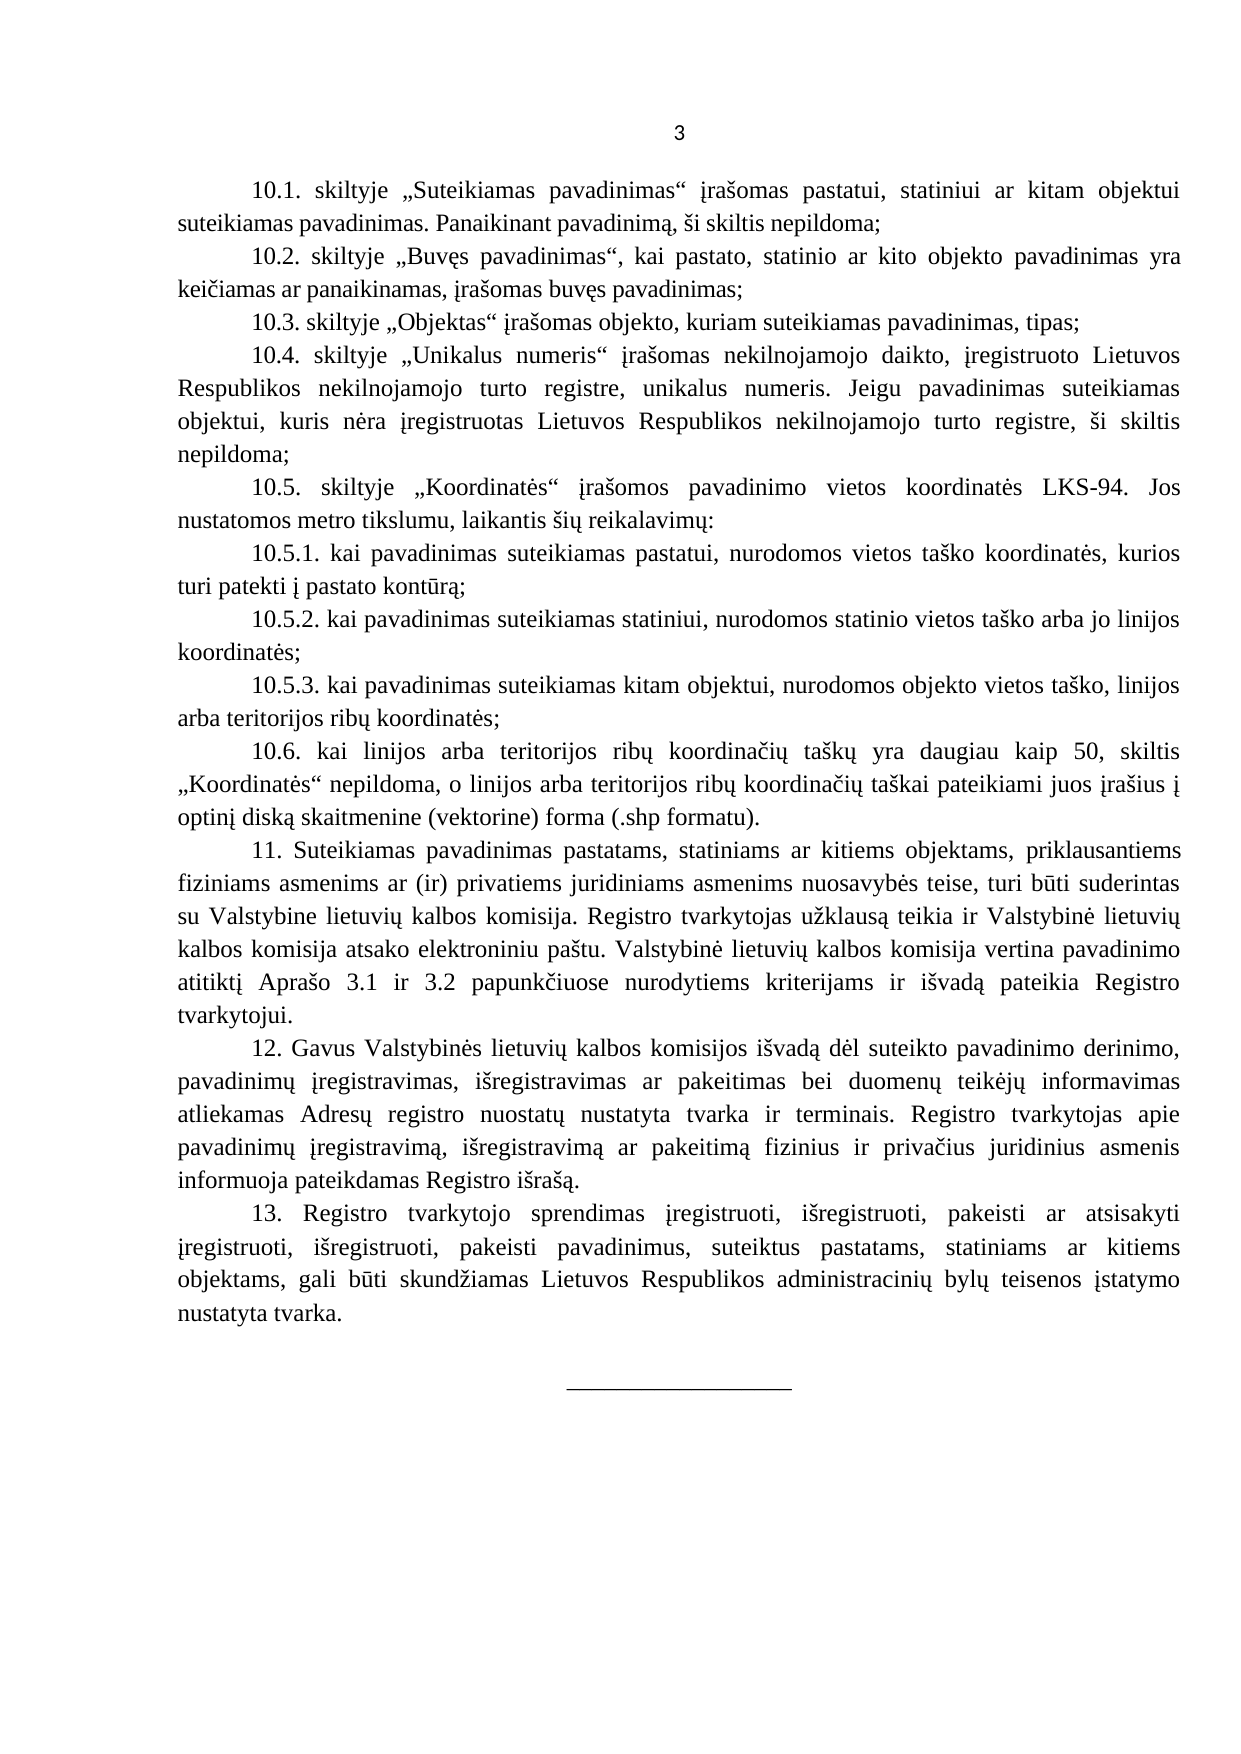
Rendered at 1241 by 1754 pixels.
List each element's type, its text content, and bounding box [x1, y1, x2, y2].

text 10.6. kai linijos arba teritorijos ribų koordinačių taškų yra daugiau kaip 50, skiltis „Koordinatės“ nepildoma, o linijos arba teritorijos ribų koordinačių taškai pateikiami juos įrašius į optinį diską skaitmenine (vektorine) forma (.shp formatu). [177, 736, 1181, 831]
text 10.4. skiltyje „Unikalus numeris“ įrašomas nekilnojamojo daikto, įregistruoto Lietuvos Respublikos nekilnojamojo turto registre, unikalus numeris. Jeigu pavadinimas suteikiamas objektui, kuris nėra įregistruotas Lietuvos Respublikos nekilnojamojo turto registre, ši skiltis nepildoma; [177, 340, 1181, 468]
text __________________ [177, 1364, 1181, 1392]
text 10.5.1. kai pavadinimas suteikiamas pastatui, nurodomos vietos taško koordinatės, kurios turi patekti į pastato kontūrą; [177, 538, 1181, 600]
text 11. Suteikiamas pavadinimas pastatams, statiniams ar kitiems objektams, priklausantiems fiziniams asmenims ar (ir) privatiems juridiniams asmenims nuosavybės teise, turi būti suderintas su Valstybine lietuvių kalbos komisija. Registro tvarkytojas užklausą teikia ir Valstybinė lietuvių kalbos komisija atsako elektroniniu paštu. Valstybinė lietuvių kalbos komisija vertina pavadinimo atitiktį Aprašo 3.1 ir 3.2 papunkčiuose nurodytiems kriterijams ir išvadą pateikia Registro tvarkytojui. [177, 835, 1181, 1029]
text 10.3. skiltyje „Objektas“ įrašomas objekto, kuriam suteikiamas pavadinimas, tipas; [177, 307, 1181, 336]
text 10.5. skiltyje „Koordinatės“ įrašomos pavadinimo vietos koordinatės LKS-94. Jos nustatomos metro tikslumu, laikantis šių reikalavimų: [177, 472, 1181, 534]
text 10.5.3. kai pavadinimas suteikiamas kitam objektui, nurodomos objekto vietos taško, linijos arba teritorijos ribų koordinatės; [177, 670, 1181, 732]
text 13. Registro tvarkytojo sprendimas įregistruoti, išregistruoti, pakeisti ar atsisakyti įregistruoti, išregistruoti, pakeisti pavadinimus, suteiktus pastatams, statiniams ar kitiems objektams, gali būti skundžiamas Lietuvos Respublikos administracinių bylų teisenos įstatymo nustatyta tvarka. [177, 1198, 1181, 1326]
text 10.2. skiltyje „Buvęs pavadinimas“, kai pastato, statinio ar kito objekto pavadinimas yra keičiamas ar panaikinamas, įrašomas buvęs pavadinimas; [177, 241, 1181, 303]
text 12. Gavus Valstybinės lietuvių kalbos komisijos išvadą dėl suteikto pavadinimo derinimo, pavadinimų įregistravimas, išregistravimas ar pakeitimas bei duomenų teikėjų informavimas atliekamas Adresų registro nuostatų nustatyta tvarka ir terminais. Registro tvarkytojas apie pavadinimų įregistravimą, išregistravimą ar pakeitimą fizinius ir privačius juridinius asmenis informuoja pateikdamas Registro išrašą. [177, 1033, 1181, 1194]
text 10.5.2. kai pavadinimas suteikiamas statiniui, nurodomos statinio vietos taško arba jo linijos koordinatės; [177, 604, 1181, 666]
text 10.1. skiltyje „Suteikiamas pavadinimas“ įrašomas pastatui, statiniui ar kitam objektui suteikiamas pavadinimas. Panaikinant pavadinimą, ši skiltis nepildoma; [177, 175, 1181, 237]
